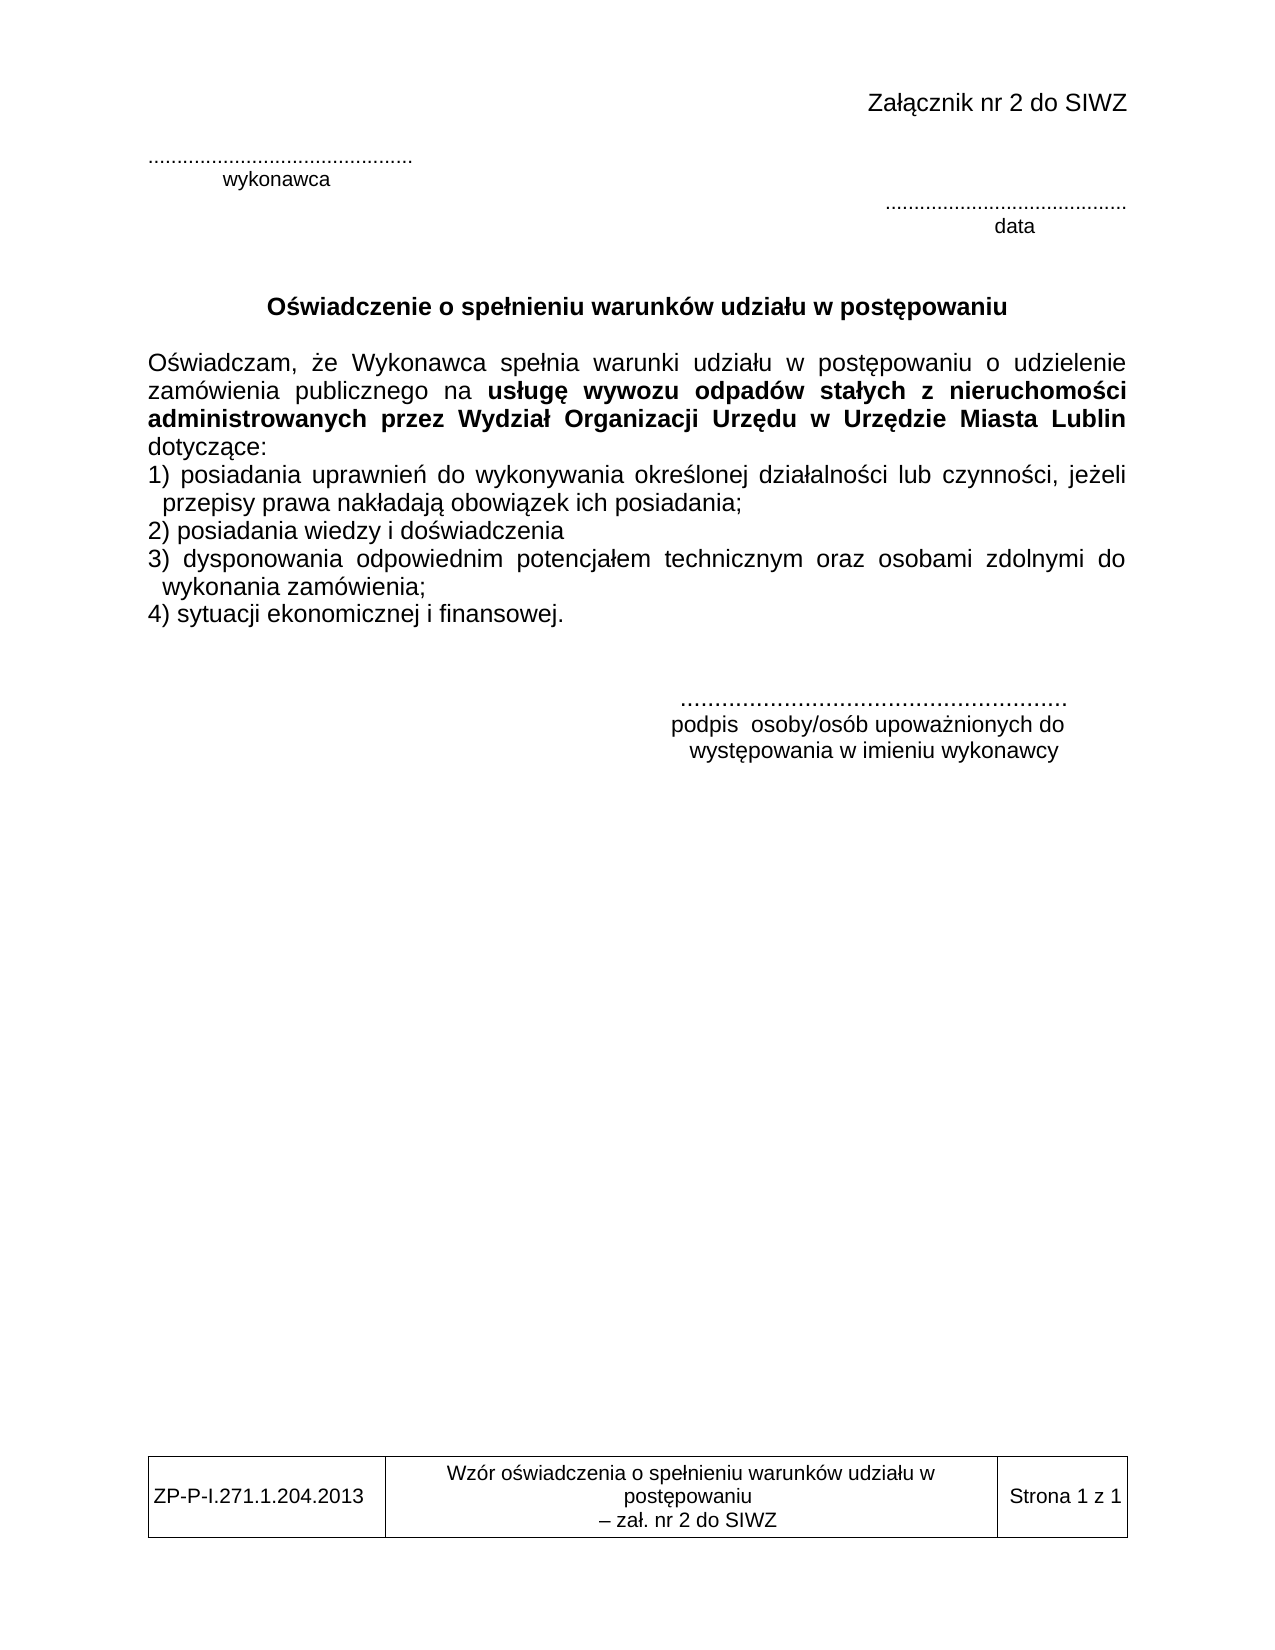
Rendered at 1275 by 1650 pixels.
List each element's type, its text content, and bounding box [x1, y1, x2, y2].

text 1) posiadania uprawnień do wykonywania określonej działalności lub czynności, jeżeli przepisy prawa nakładają obowiązek ich posiadania; [148, 461, 1127, 517]
text 3) dysponowania odpowiednim potencjałem technicznym oraz osobami zdolnymi do wykonania zamówienia; [148, 544, 1127, 600]
text data [148, 214, 1127, 237]
text 2) posiadania wiedzy i doświadczenia [148, 517, 1127, 544]
text Oświadczam, że Wykonawca spełnia warunki udziału w postępowaniu o udzielenie zamówienia publicznego na usługę wywozu odpadów stałych z nieruchomości administrowanych przez Wydział Organizacji Urzędu w Urzędzie Miasta Lublin dotyczące: [148, 349, 1127, 461]
text występowania w imieniu wykonawcy [620, 738, 1127, 763]
text Oświadczenie o spełnieniu warunków udziału w postępowaniu [148, 293, 1127, 321]
text 4) sytuacji ekonomicznej i finansowej. [148, 600, 1127, 628]
subtitle Załącznik nr 2 do SIWZ [148, 89, 1127, 117]
text wykonawca [148, 168, 1127, 191]
text .............................................. [148, 144, 1127, 168]
text podpis osoby/osób upoważnionych do [620, 712, 1127, 738]
text ........................................................ [620, 684, 1127, 712]
text .......................................... [148, 191, 1127, 214]
